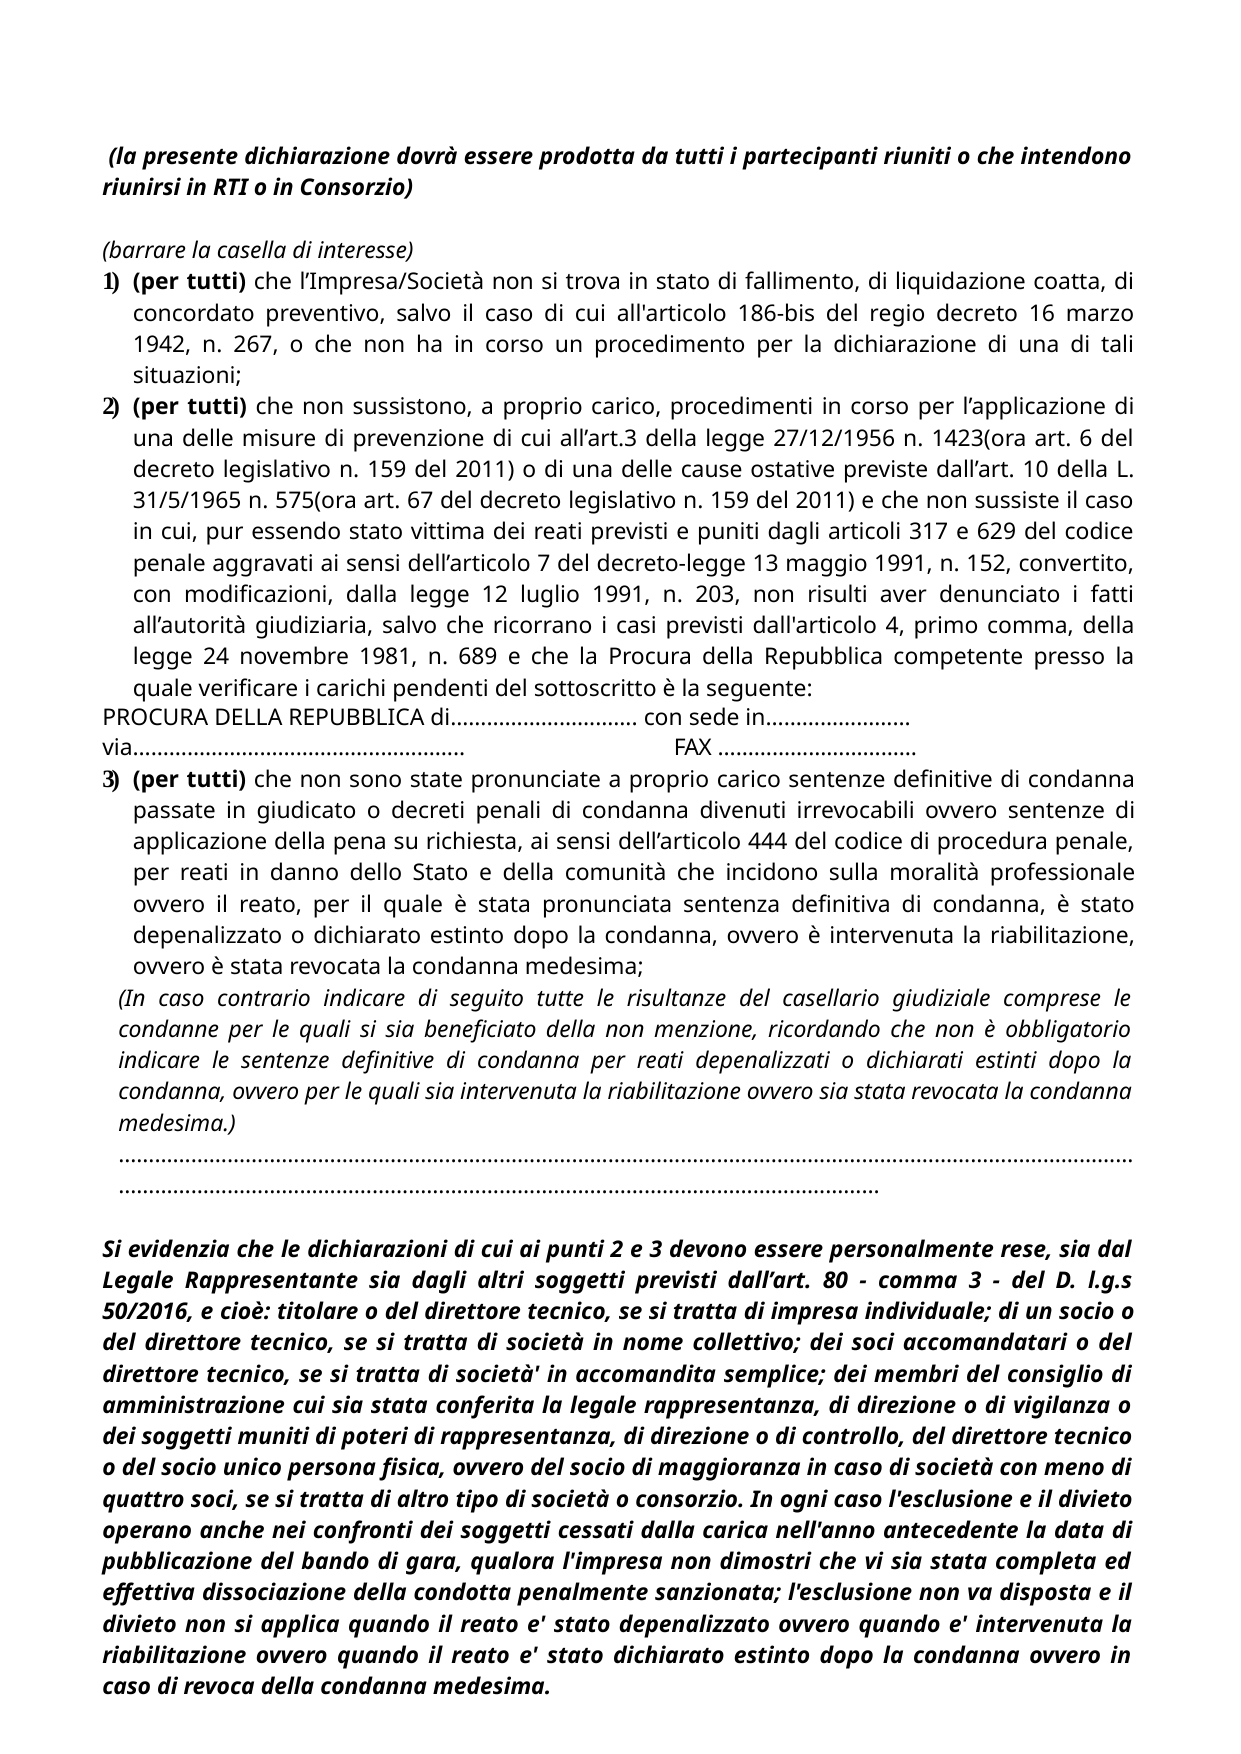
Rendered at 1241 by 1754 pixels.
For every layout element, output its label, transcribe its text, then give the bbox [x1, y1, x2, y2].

subtitle (la presente dichiarazione dovrà essere prodotta da tutti i partecipanti riuniti o che intendono riunirsi in RTI o in Consorzio) [102, 139, 1136, 202]
text PROCURA DELLA REPUBBLICA di…………………………. con sede in…………………… [102, 703, 1136, 731]
text (barrare la casella di interesse) [102, 234, 1136, 265]
subtitle Si evidenzia che le dichiarazioni di cui ai punti 2 e 3 devono essere personalmente rese, sia dal Legale Rappresentante sia dagli altri soggetti previsti dall’art. 80 - comma 3 - del D. l.g.s 50/2016, e cioè: titolare o del direttore tecnico, se si tratta di impresa individuale; di un socio o del direttore tecnico, se si tratta di società in nome collettivo; dei soci accomandatari o del direttore tecnico, se si tratta di società' in accomandita semplice; dei membri del consiglio di amministrazione cui sia stata conferita la legale rappresentanza, di direzione o di vigilanza o dei soggetti muniti di poteri di rappresentanza, di direzione o di controllo, del direttore tecnico o del socio unico persona fisica, ovvero del socio di maggioranza in caso di società con meno di quattro soci, se si tratta di altro tipo di società o consorzio. In ogni caso l'esclusione e il divieto operano anche nei confronti dei soggetti cessati dalla carica nell'anno antecedente la data di pubblicazione del bando di gara, qualora l'impresa non dimostri che vi sia stata completa ed effettiva dissociazione della condotta penalmente sanzionata; l'esclusione non va disposta e il divieto non si applica quando il reato e' stato depenalizzato ovvero quando e' intervenuta la riabilitazione ovvero quando il reato e' stato dichiarato estinto dopo la condanna ovvero in caso di revoca della condanna medesima. [102, 1232, 1136, 1701]
text via…………………………………..………….. FAX …………………………… [102, 731, 1136, 763]
text (In caso contrario indicare di seguito tutte le risultanze del casellario giudiziale comprese le condanne per le quali si sia beneficiato della non menzione, ricordando che non è obbligatorio indicare le sentenze definitive di condanna per reati depenalizzati o dichiarati estinti dopo la condanna, ovvero per le quali sia intervenuta la riabilitazione ovvero sia stata revocata la condanna medesima.) …………………………………………………………………………………………………………………………………………………………………………………………………………………………………………………………………… [118, 981, 1136, 1200]
list (per tutti) che non sussistono, a proprio carico, procedimenti in corso per l’applicazione di una delle misure di prevenzione di cui all’art.3 della legge 27/12/1956 n. 1423(ora art. 6 del decreto legislativo n. 159 del 2011) o di una delle cause ostative previste dall’art. 10 della L. 31/5/1965 n. 575(ora art. 67 del decreto legislativo n. 159 del 2011) e che non sussiste il caso in cui, pur essendo stato vittima dei reati previsti e puniti dagli articoli 317 e 629 del codice penale aggravati ai sensi dell’articolo 7 del decreto-legge 13 maggio 1991, n. 152, convertito, con modificazioni, dalla legge 12 luglio 1991, n. 203, non risulti aver denunciato i fatti all’autorità giudiziaria, salvo che ricorrano i casi previsti dall'articolo 4, primo comma, della legge 24 novembre 1981, n. 689 e che la Procura della Repubblica competente presso la quale verificare i carichi pendenti del sottoscritto è la seguente: [102, 390, 1136, 703]
list (per tutti) che l’Impresa/Società non si trova in stato di fallimento, di liquidazione coatta, di concordato preventivo, salvo il caso di cui all'articolo 186-bis del regio decreto 16 marzo 1942, n. 267, o che non ha in corso un procedimento per la dichiarazione di una di tali situazioni; [102, 265, 1136, 390]
list (per tutti) che non sono state pronunciate a proprio carico sentenze definitive di condanna passate in giudicato o decreti penali di condanna divenuti irrevocabili ovvero sentenze di applicazione della pena su richiesta, ai sensi dell’articolo 444 del codice di procedura penale, per reati in danno dello Stato e della comunità che incidono sulla moralità professionale ovvero il reato, per il quale è stata pronunciata sentenza definitiva di condanna, è stato depenalizzato o dichiarato estinto dopo la condanna, ovvero è intervenuta la riabilitazione, ovvero è stata revocata la condanna medesima; [102, 763, 1136, 981]
